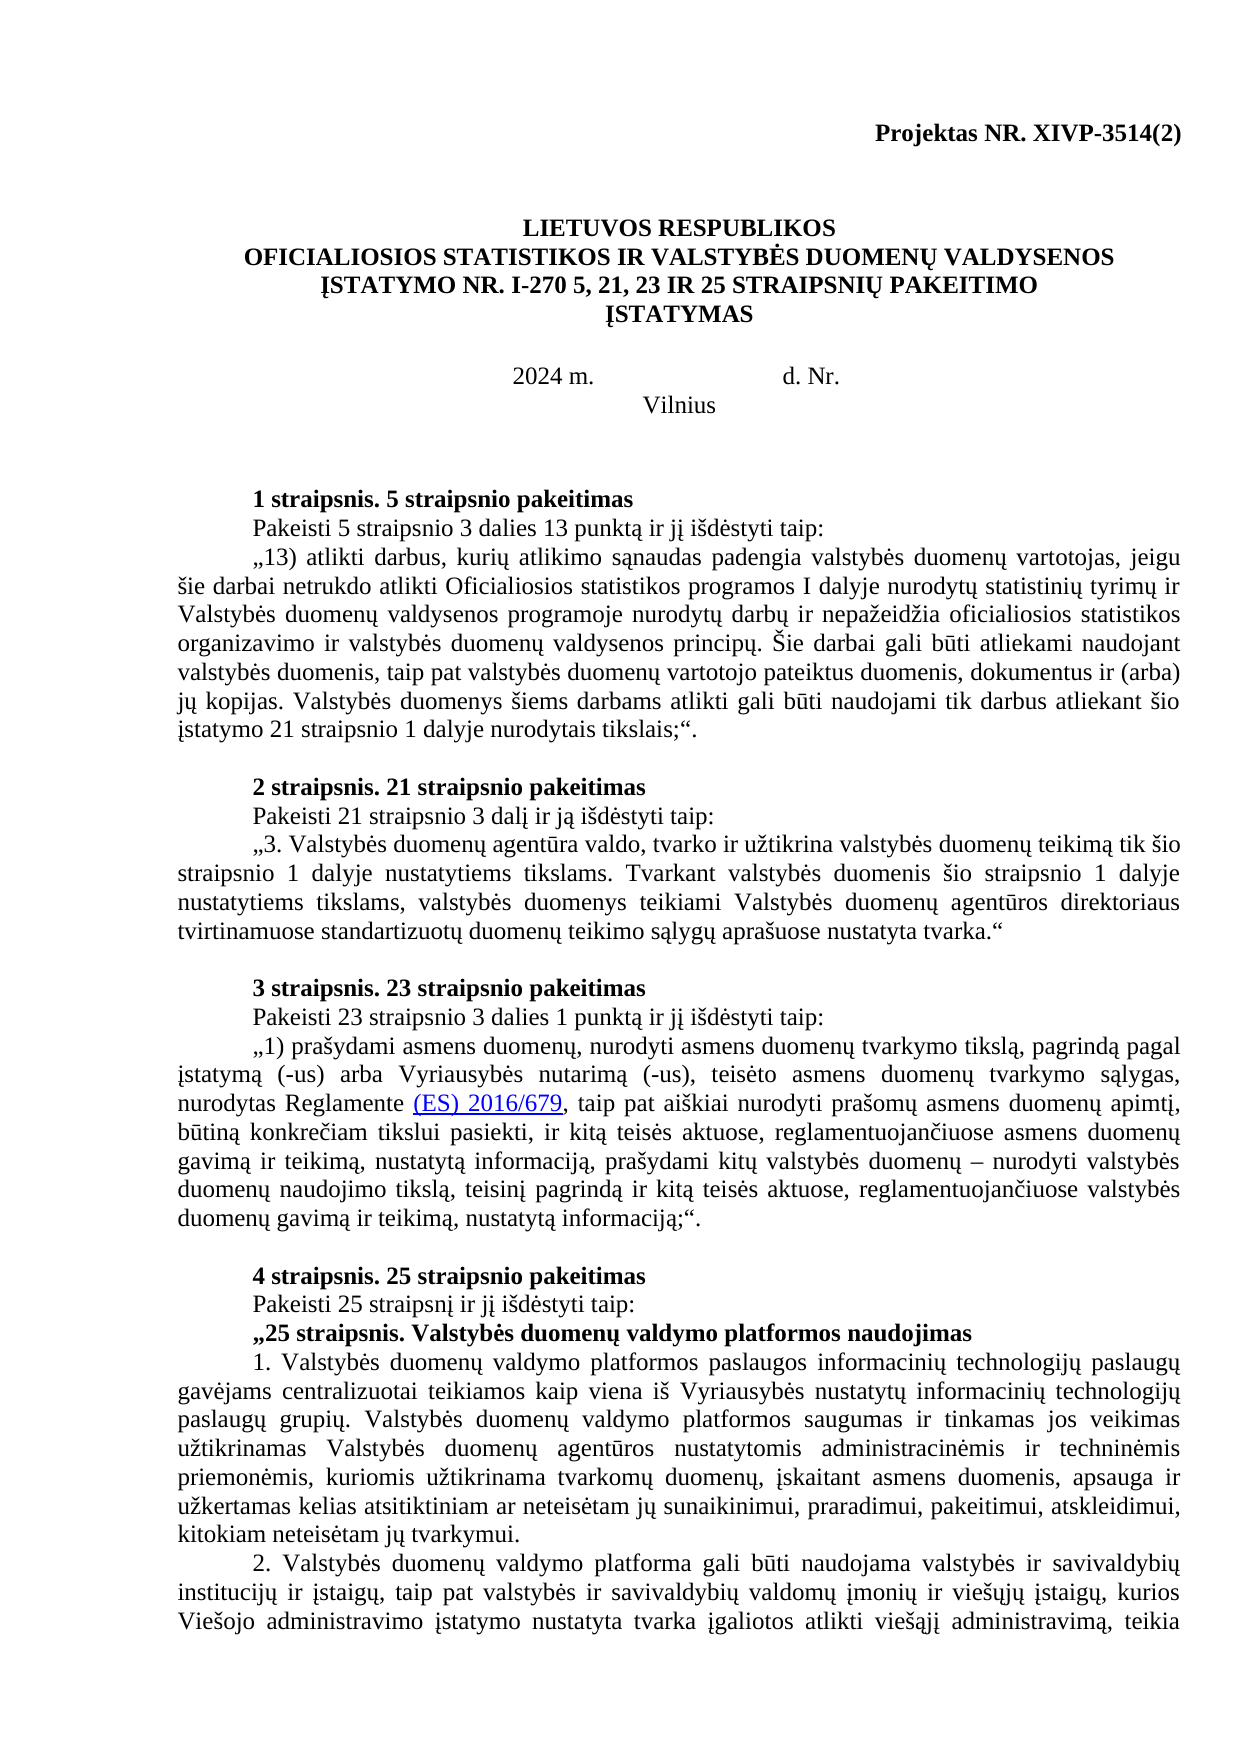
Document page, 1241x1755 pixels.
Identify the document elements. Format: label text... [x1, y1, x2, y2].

text „13) atlikti darbus, kurių atlikimo sąnaudas padengia valstybės duomenų vartotojas, jeigu šie darbai netrukdo atlikti Oficialiosios statistikos programos I dalyje nurodytų statistinių tyrimų ir Valstybės duomenų valdysenos programoje nurodytų darbų ir nepažeidžia oficialiosios statistikos organizavimo ir valstybės duomenų valdysenos principų. Šie darbai gali būti atliekami naudojant valstybės duomenis, taip pat valstybės duomenų vartotojo pateiktus duomenis, dokumentus ir (arba) jų kopijas. Valstybės duomenys šiems darbams atlikti gali būti naudojami tik darbus atliekant šio įstatymo 21 straipsnio 1 dalyje nurodytais tikslais;“. [177, 542, 1181, 743]
text Pakeisti 23 straipsnio 3 dalies 1 punktą ir jį išdėstyti taip: [177, 1002, 1181, 1031]
text OFICIALIOSIOS STATISTIKOS IR VALSTYBĖS DUOMENŲ VALDYSENOS ĮSTATYMO NR. I-270 5, 21, 23 ir 25 STRAIPSNIŲ PAKEITIMO [177, 242, 1181, 299]
text 1 straipsnis. 5 straipsnio pakeitimas [177, 484, 1180, 513]
text „3. Valstybės duomenų agentūra valdo, tvarko ir užtikrina valstybės duomenų teikimą tik šio straipsnio 1 dalyje nustatytiems tikslams. Tvarkant valstybės duomenis šio straipsnio 1 dalyje nustatytiems tikslams, valstybės duomenys teikiami Valstybės duomenų agentūros direktoriaus tvirtinamuose standartizuotų duomenų teikimo sąlygų aprašuose nustatyta tvarka.“ [177, 829, 1181, 944]
text 3 straipsnis. 23 straipsnio pakeitimas [177, 973, 1181, 1002]
text Pakeisti 25 straipsnį ir jį išdėstyti taip: [177, 1289, 1181, 1318]
text LIETUVOS RESPUBLIKOS [177, 213, 1181, 242]
text Pakeisti 5 straipsnio 3 dalies 13 punktą ir jį išdėstyti taip: [252, 513, 1180, 542]
text 2024 m. d. Nr. [177, 361, 1181, 390]
text Vilnius [177, 390, 1181, 418]
text 4 straipsnis. 25 straipsnio pakeitimas [177, 1261, 1181, 1289]
text Projektas NR. XIVP-3514(2) [177, 118, 1181, 147]
text „1) prašydami asmens duomenų, nurodyti asmens duomenų tvarkymo tikslą, pagrindą pagal įstatymą (-us) arba Vyriausybės nutarimą (-us), teisėto asmens duomenų tvarkymo sąlygas, nurodytas Reglamente (ES) 2016/679, taip pat aiškiai nurodyti prašomų asmens duomenų apimtį, būtiną konkrečiam tikslui pasiekti, ir kitą teisės aktuose, reglamentuojančiuose asmens duomenų gavimą ir teikimą, nustatytą informaciją, prašydami kitų valstybės duomenų – nurodyti valstybės duomenų naudojimo tikslą, teisinį pagrindą ir kitą teisės aktuose, reglamentuojančiuose valstybės duomenų gavimą ir teikimą, nustatytą informaciją;“. [177, 1031, 1181, 1232]
text „25 straipsnis. Valstybės duomenų valdymo platformos naudojimas [177, 1318, 1181, 1347]
text Pakeisti 21 straipsnio 3 dalį ir ją išdėstyti taip: [252, 801, 1180, 829]
text 2 straipsnis. 21 straipsnio pakeitimas [177, 772, 1180, 801]
text 1. Valstybės duomenų valdymo platformos paslaugos informacinių technologijų paslaugų gavėjams centralizuotai teikiamos kaip viena iš Vyriausybės nustatytų informacinių technologijų paslaugų grupių. Valstybės duomenų valdymo platformos saugumas ir tinkamas jos veikimas užtikrinamas Valstybės duomenų agentūros nustatytomis administracinėmis ir techninėmis priemonėmis, kuriomis užtikrinama tvarkomų duomenų, įskaitant asmens duomenis, apsauga ir užkertamas kelias atsitiktiniam ar neteisėtam jų sunaikinimui, praradimui, pakeitimui, atskleidimui, kitokiam neteisėtam jų tvarkymui. [177, 1347, 1181, 1548]
text 2. Valstybės duomenų valdymo platforma gali būti naudojama valstybės ir savivaldybių institucijų ir įstaigų, taip pat valstybės ir savivaldybių valdomų įmonių ir viešųjų įstaigų, kurios Viešojo administravimo įstatymo nustatyta tvarka įgaliotos atlikti viešąjį administravimą, teikia [177, 1548, 1181, 1634]
text ĮSTATYMas [177, 299, 1181, 328]
